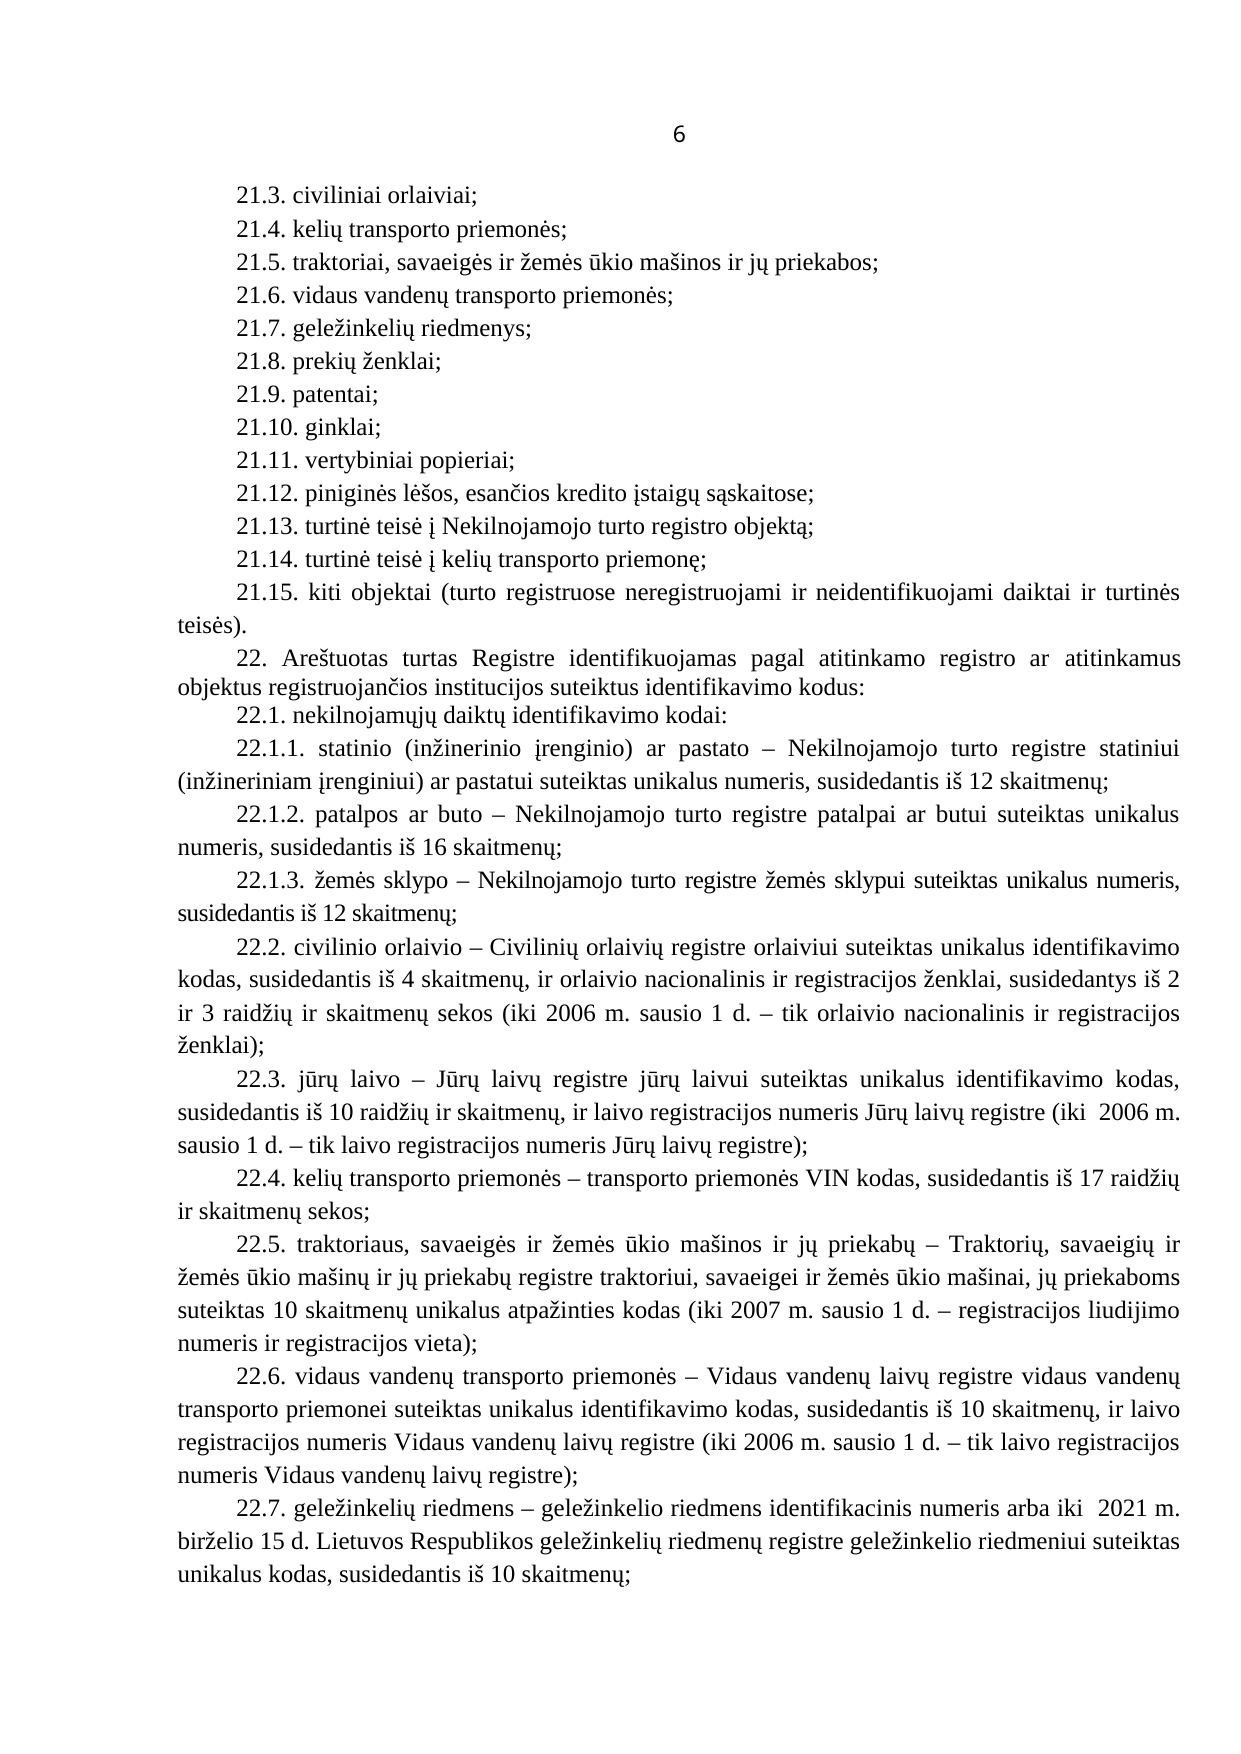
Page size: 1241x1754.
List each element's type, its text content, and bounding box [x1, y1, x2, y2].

text 22.1.2. patalpos ar buto – Nekilnojamojo turto registre patalpai ar butui suteiktas unikalus numeris, susidedantis iš 16 skaitmenų; [177, 799, 1181, 861]
text 21.12. piniginės lėšos, esančios kredito įstaigų sąskaitose; [177, 478, 1181, 507]
text 21.14. turtinė teisė į kelių transporto priemonę; [177, 544, 1181, 573]
text 21.7. geležinkelių riedmenys; [177, 313, 1181, 341]
text 22.4. kelių transporto priemonės – transporto priemonės VIN kodas, susidedantis iš 17 raidžių ir skaitmenų sekos; [177, 1163, 1181, 1224]
text 21.15. kiti objektai (turto registruose neregistruojami ir neidentifikuojami daiktai ir turtinės teisės). [177, 577, 1181, 639]
text 22.6. vidaus vandenų transporto priemonės – Vidaus vandenų laivų registre vidaus vandenų transporto priemonei suteiktas unikalus identifikavimo kodas, susidedantis iš 10 skaitmenų, ir laivo registracijos numeris Vidaus vandenų laivų registre (iki 2006 m. sausio 1 d. – tik laivo registracijos numeris Vidaus vandenų laivų registre); [177, 1361, 1181, 1489]
text 22.5. traktoriaus, savaeigės ir žemės ūkio mašinos ir jų priekabų – Traktorių, savaeigių ir žemės ūkio mašinų ir jų priekabų registre traktoriui, savaeigei ir žemės ūkio mašinai, jų priekaboms suteiktas 10 skaitmenų unikalus atpažinties kodas (iki 2007 m. sausio 1 d. – registracijos liudijimo numeris ir registracijos vieta); [177, 1229, 1181, 1357]
text 21.9. patentai; [177, 379, 1181, 407]
text 21.11. vertybiniai popieriai; [177, 445, 1181, 473]
text 22.3. jūrų laivo – Jūrų laivų registre jūrų laivui suteiktas unikalus identifikavimo kodas, susidedantis iš 10 raidžių ir skaitmenų, ir laivo registracijos numeris Jūrų laivų registre (iki 2006 m. sausio 1 d. – tik laivo registracijos numeris Jūrų laivų registre); [177, 1064, 1181, 1158]
text 21.4. kelių transporto priemonės; [177, 214, 1181, 242]
text 22.7. geležinkelių riedmens – geležinkelio riedmens identifikacinis numeris arba iki 2021 m. birželio 15 d. Lietuvos Respublikos geležinkelių riedmenų registre geležinkelio riedmeniui suteiktas unikalus kodas, susidedantis iš 10 skaitmenų; [177, 1493, 1181, 1588]
text 22.2. civilinio orlaivio – Civilinių orlaivių registre orlaiviui suteiktas unikalus identifikavimo kodas, susidedantis iš 4 skaitmenų, ir orlaivio nacionalinis ir registracijos ženklai, susidedantys iš 2 ir 3 raidžių ir skaitmenų sekos (iki 2006 m. sausio 1 d. – tik orlaivio nacionalinis ir registracijos ženklai); [177, 932, 1181, 1059]
text 21.5. traktoriai, savaeigės ir žemės ūkio mašinos ir jų priekabos; [177, 247, 1181, 275]
text 21.8. prekių ženklai; [177, 346, 1181, 374]
text 21.3. civiliniai orlaiviai; [177, 181, 1181, 209]
text 22. Areštuotas turtas Registre identifikuojamas pagal atitinkamo registro ar atitinkamus objektus registruojančios institucijos suteiktus identifikavimo kodus: [177, 643, 1181, 700]
text 22.1.1. statinio (inžinerinio įrenginio) ar pastato – Nekilnojamojo turto registre statiniui (inžineriniam įrenginiui) ar pastatui suteiktas unikalus numeris, susidedantis iš 12 skaitmenų; [177, 733, 1181, 795]
text 21.6. vidaus vandenų transporto priemonės; [177, 280, 1181, 308]
text 21.13. turtinė teisė į Nekilnojamojo turto registro objektą; [177, 511, 1181, 539]
text 21.10. ginklai; [177, 412, 1181, 441]
text 22.1.3. žemės sklypo – Nekilnojamojo turto registre žemės sklypui suteiktas unikalus numeris, susidedantis iš 12 skaitmenų; [177, 866, 1181, 927]
text 22.1. nekilnojamųjų daiktų identifikavimo kodai: [177, 700, 1181, 729]
